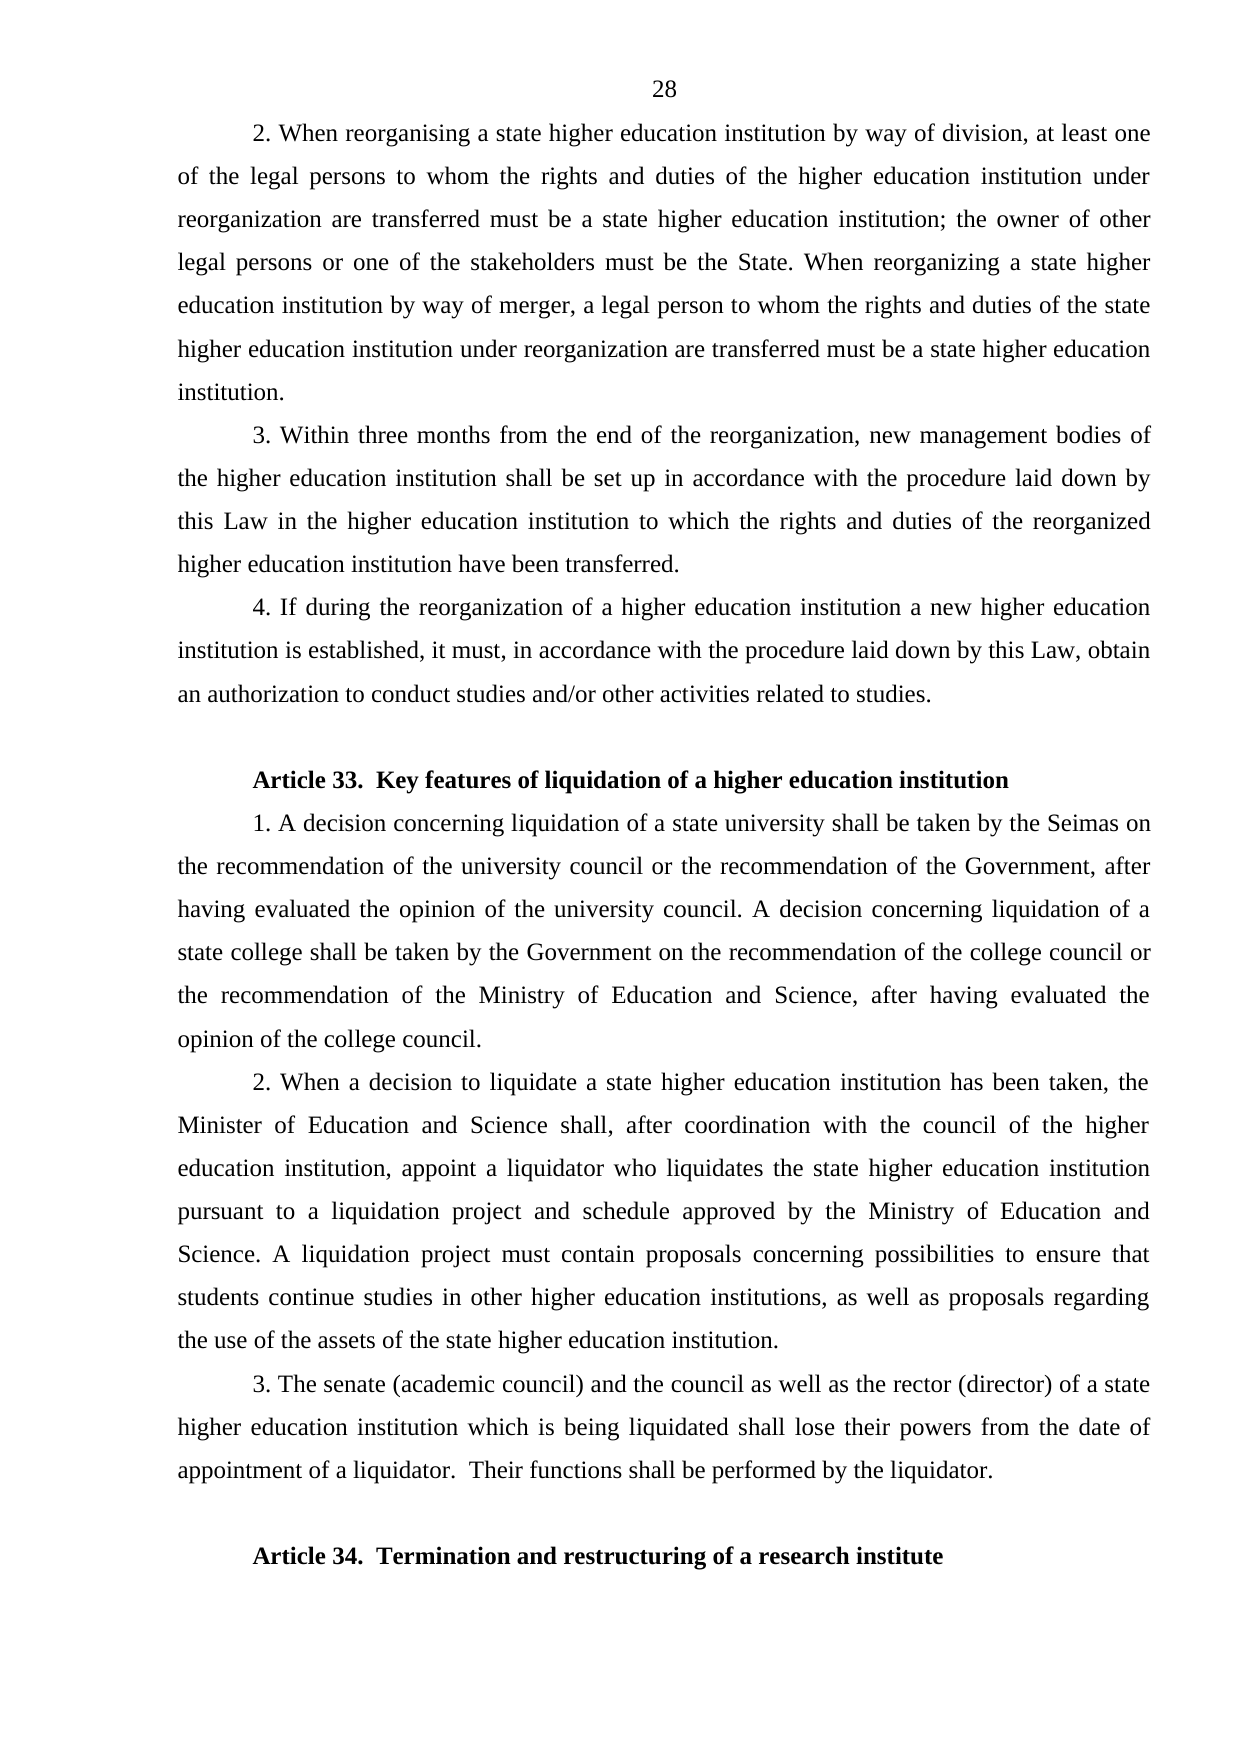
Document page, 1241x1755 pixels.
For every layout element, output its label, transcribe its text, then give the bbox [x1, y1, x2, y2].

text 3. Within three months from the end of the reorganization, new management bodies of the higher education institution shall be set up in accordance with the procedure laid down by this Law in the higher education institution to which the rights and duties of the reorganized higher education institution have been transferred. [177, 420, 1152, 578]
text Article 33. Key features of liquidation of a higher education institution [177, 765, 1152, 794]
text 2. When reorganising a state higher education institution by way of division, at least one of the legal persons to whom the rights and duties of the higher education institution under reorganization are transferred must be a state higher education institution; the owner of other legal persons or one of the stakeholders must be the State. When reorganizing a state higher education institution by way of merger, a legal person to whom the rights and duties of the state higher education institution under reorganization are transferred must be a state higher education institution. [177, 118, 1152, 406]
text 2. When a decision to liquidate a state higher education institution has been taken, the Minister of Education and Science shall, after coordination with the council of the higher education institution, appoint a liquidator who liquidates the state higher education institution pursuant to a liquidation project and schedule approved by the Ministry of Education and Science. A liquidation project must contain proposals concerning possibilities to ensure that students continue studies in other higher education institutions, as well as proposals regarding the use of the assets of the state higher education institution. [177, 1067, 1151, 1354]
text Article 34. Termination and restructuring of a research institute [177, 1541, 1152, 1570]
text 4. If during the reorganization of a higher education institution a new higher education institution is established, it must, in accordance with the procedure laid down by this Law, obtain an authorization to conduct studies and/or other activities related to studies. [177, 592, 1152, 707]
text 3. The senate (academic council) and the council as well as the rector (director) of a state higher education institution which is being liquidated shall lose their powers from the date of appointment of a liquidator. Their functions shall be performed by the liquidator. [177, 1369, 1152, 1484]
text 1. A decision concerning liquidation of a state university shall be taken by the Seimas on the recommendation of the university council or the recommendation of the Government, after having evaluated the opinion of the university council. A decision concerning liquidation of a state college shall be taken by the Government on the recommendation of the college council or the recommendation of the Ministry of Education and Science, after having evaluated the opinion of the college council. [177, 808, 1152, 1052]
